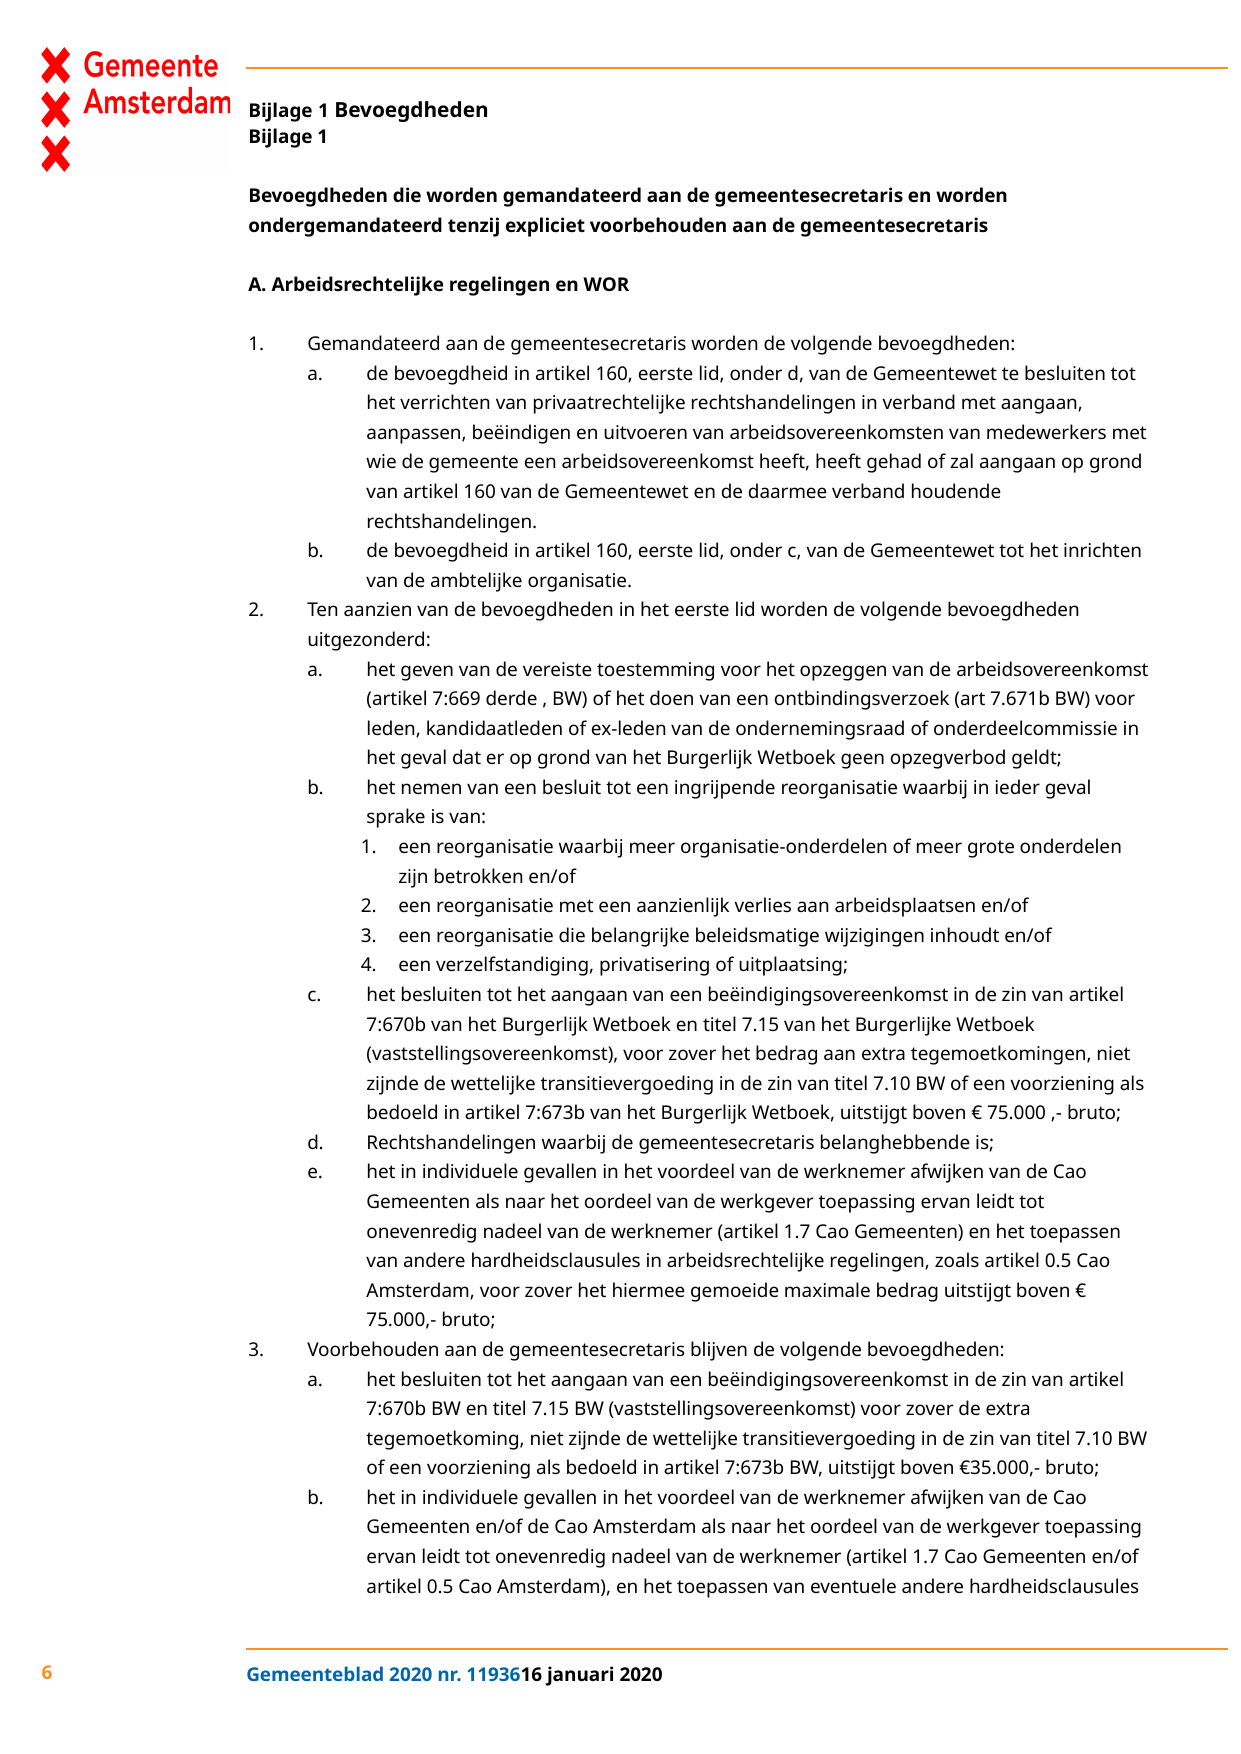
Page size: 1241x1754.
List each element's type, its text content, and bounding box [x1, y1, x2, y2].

list het besluiten tot het aangaan van een beëindigingsovereenkomst in de zin van artikel 7:670b van het Burgerlijk Wetboek en titel 7.15 van het Burgerlijke Wetboek (vaststellingsovereenkomst), voor zover het bedrag aan extra tegemoetkomingen, niet zijnde de wettelijke transitievergoeding in de zin van titel 7.10 BW of een voorziening als bedoeld in artikel 7:673b van het Burgerlijk Wetboek, uitstijgt boven € 75.000 ,- bruto; [307, 981, 1152, 1125]
text Bijlage 1 [248, 123, 1152, 149]
text A. Arbeidsrechtelijke regelingen en WOR [248, 271, 1152, 297]
text Bijlage 1 Bevoegdheden [248, 95, 1152, 123]
list het in individuele gevallen in het voordeel van de werknemer afwijken van de Cao Gemeenten als naar het oordeel van de werkgever toepassing ervan leidt tot onevenredig nadeel van de werknemer (artikel 1.7 Cao Gemeenten) en het toepassen van andere hardheidsclausules in arbeidsrechtelijke regelingen, zoals artikel 0.5 Cao Amsterdam, voor zover het hiermee gemoeide maximale bedrag uitstijgt boven € 75.000,- bruto; [307, 1159, 1152, 1332]
list het geven van de vereiste toestemming voor het opzeggen van de arbeidsovereenkomst (artikel 7:669 derde , BW) of het doen van een ontbindingsverzoek (art 7.671b BW) voor leden, kandidaatleden of ex-leden van de ondernemingsraad of onderdeelcommissie in het geval dat er op grond van het Burgerlijk Wetboek geen opzegverbod geldt; [307, 656, 1152, 770]
list Ten aanzien van de bevoegdheden in het eerste lid worden de volgende bevoegdheden uitgezonderd: [248, 597, 1152, 652]
list Gemandateerd aan de gemeentesecretaris worden de volgende bevoegdheden: [248, 330, 1152, 356]
list een reorganisatie die belangrijke beleidsmatige wijzigingen inhoudt en/of [361, 922, 1152, 948]
list het in individuele gevallen in het voordeel van de werknemer afwijken van de Cao Gemeenten en/of de Cao Amsterdam als naar het oordeel van de werkgever toepassing ervan leidt tot onevenredig nadeel van de werknemer (artikel 1.7 Cao Gemeenten en/of artikel 0.5 Cao Amsterdam), en het toepassen van eventuele andere hardheidsclausules [307, 1484, 1152, 1599]
list het nemen van een besluit tot een ingrijpende reorganisatie waarbij in ieder geval sprake is van: [307, 774, 1152, 829]
text Bevoegdheden die worden gemandateerd aan de gemeentesecretaris en worden ondergemandateerd tenzij expliciet voorbehouden aan de gemeentesecretaris [248, 182, 1152, 238]
list een reorganisatie met een aanzienlijk verlies aan arbeidsplaatsen en/of [361, 892, 1152, 918]
list de bevoegdheid in artikel 160, eerste lid, onder c, van de Gemeentewet tot het inrichten van de ambtelijke organisatie. [307, 537, 1152, 593]
picture [41, 47, 231, 172]
list de bevoegdheid in artikel 160, eerste lid, onder d, van de Gemeentewet te besluiten tot het verrichten van privaatrechtelijke rechtshandelingen in verband met aangaan, aanpassen, beëindigen en uitvoeren van arbeidsovereenkomsten van medewerkers met wie de gemeente een arbeidsovereenkomst heeft, heeft gehad of zal aangaan op grond van artikel 160 van de Gemeentewet en de daarmee verband houdende rechtshandelingen. [307, 360, 1152, 534]
list een verzelfstandiging, privatisering of uitplaatsing; [361, 952, 1152, 977]
list het besluiten tot het aangaan van een beëindigingsovereenkomst in de zin van artikel 7:670b BW en titel 7.15 BW (vaststellingsovereenkomst) voor zover de extra tegemoetkoming, niet zijnde de wettelijke transitievergoeding in de zin van titel 7.10 BW of een voorziening als bedoeld in artikel 7:673b BW, uitstijgt boven €35.000,- bruto; [307, 1366, 1152, 1480]
list Rechtshandelingen waarbij de gemeentesecretaris belanghebbende is; [307, 1129, 1152, 1155]
list een reorganisatie waarbij meer organisatie-onderdelen of meer grote onderdelen zijn betrokken en/of [361, 833, 1152, 889]
list Voorbehouden aan de gemeentesecretaris blijven de volgende bevoegdheden: [248, 1336, 1152, 1362]
